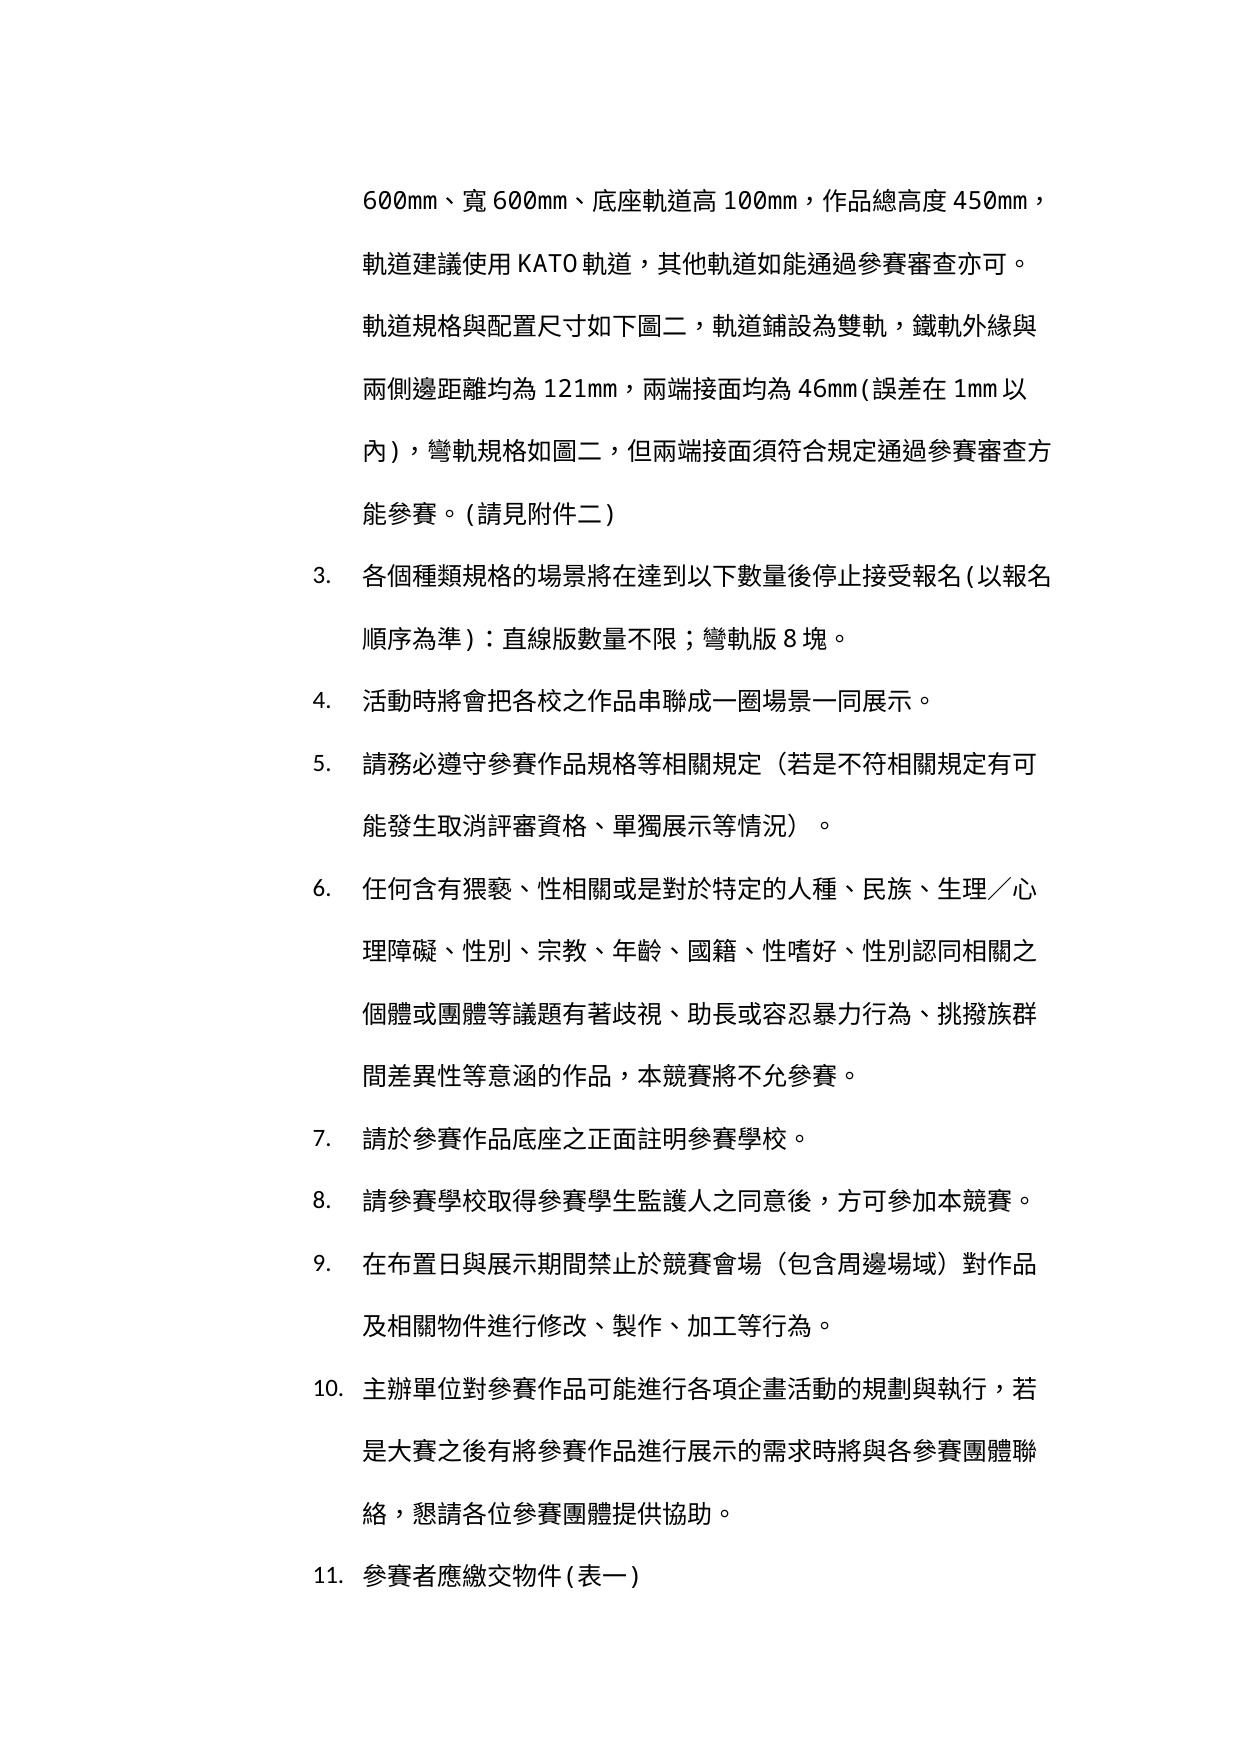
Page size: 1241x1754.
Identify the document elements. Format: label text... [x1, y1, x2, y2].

list 600mm、寬600mm、底座軌道高100mm，作品總高度450mm，軌道建議使用KATO軌道，其他軌道如能通過參賽審查亦可。軌道規格與配置尺寸如下圖二，軌道鋪設為雙軌，鐵軌外緣與兩側邊距離均為121mm，兩端接面均為46mm(誤差在1mm以內)，彎軌規格如圖二，但兩端接面須符合規定通過參賽審查方能參賽。(請見附件二) [312, 158, 1053, 533]
list 請參賽學校取得參賽學生監護人之同意後，方可參加本競賽。 [312, 1158, 1053, 1221]
list 請務必遵守參賽作品規格等相關規定（若是不符相關規定有可能發生取消評審資格、單獨展示等情況）。 [312, 721, 1053, 846]
list 參賽者應繳交物件(表一) [312, 1533, 1053, 1596]
list 在布置日與展示期間禁止於競賽會場（包含周邊場域）對作品及相關物件進行修改、製作、加工等行為。 [312, 1221, 1053, 1346]
list 主辦單位對參賽作品可能進行各項企畫活動的規劃與執行，若是大賽之後有將參賽作品進行展示的需求時將與各參賽團體聯絡，懇請各位參賽團體提供協助。 [312, 1346, 1053, 1533]
list 活動時將會把各校之作品串聯成一圈場景一同展示。 [312, 658, 1053, 721]
list 任何含有猥褻、性相關或是對於特定的人種、民族、生理／心理障礙、性別、宗教、年齡、國籍、性嗜好、性別認同相關之個體或團體等議題有著歧視、助長或容忍暴力行為、挑撥族群間差異性等意涵的作品，本競賽將不允參賽。 [312, 846, 1053, 1096]
list 各個種類規格的場景將在達到以下數量後停止接受報名(以報名順序為準)：直線版數量不限；彎軌版8塊。 [312, 533, 1053, 658]
list 請於參賽作品底座之正面註明參賽學校。 [312, 1096, 1053, 1158]
